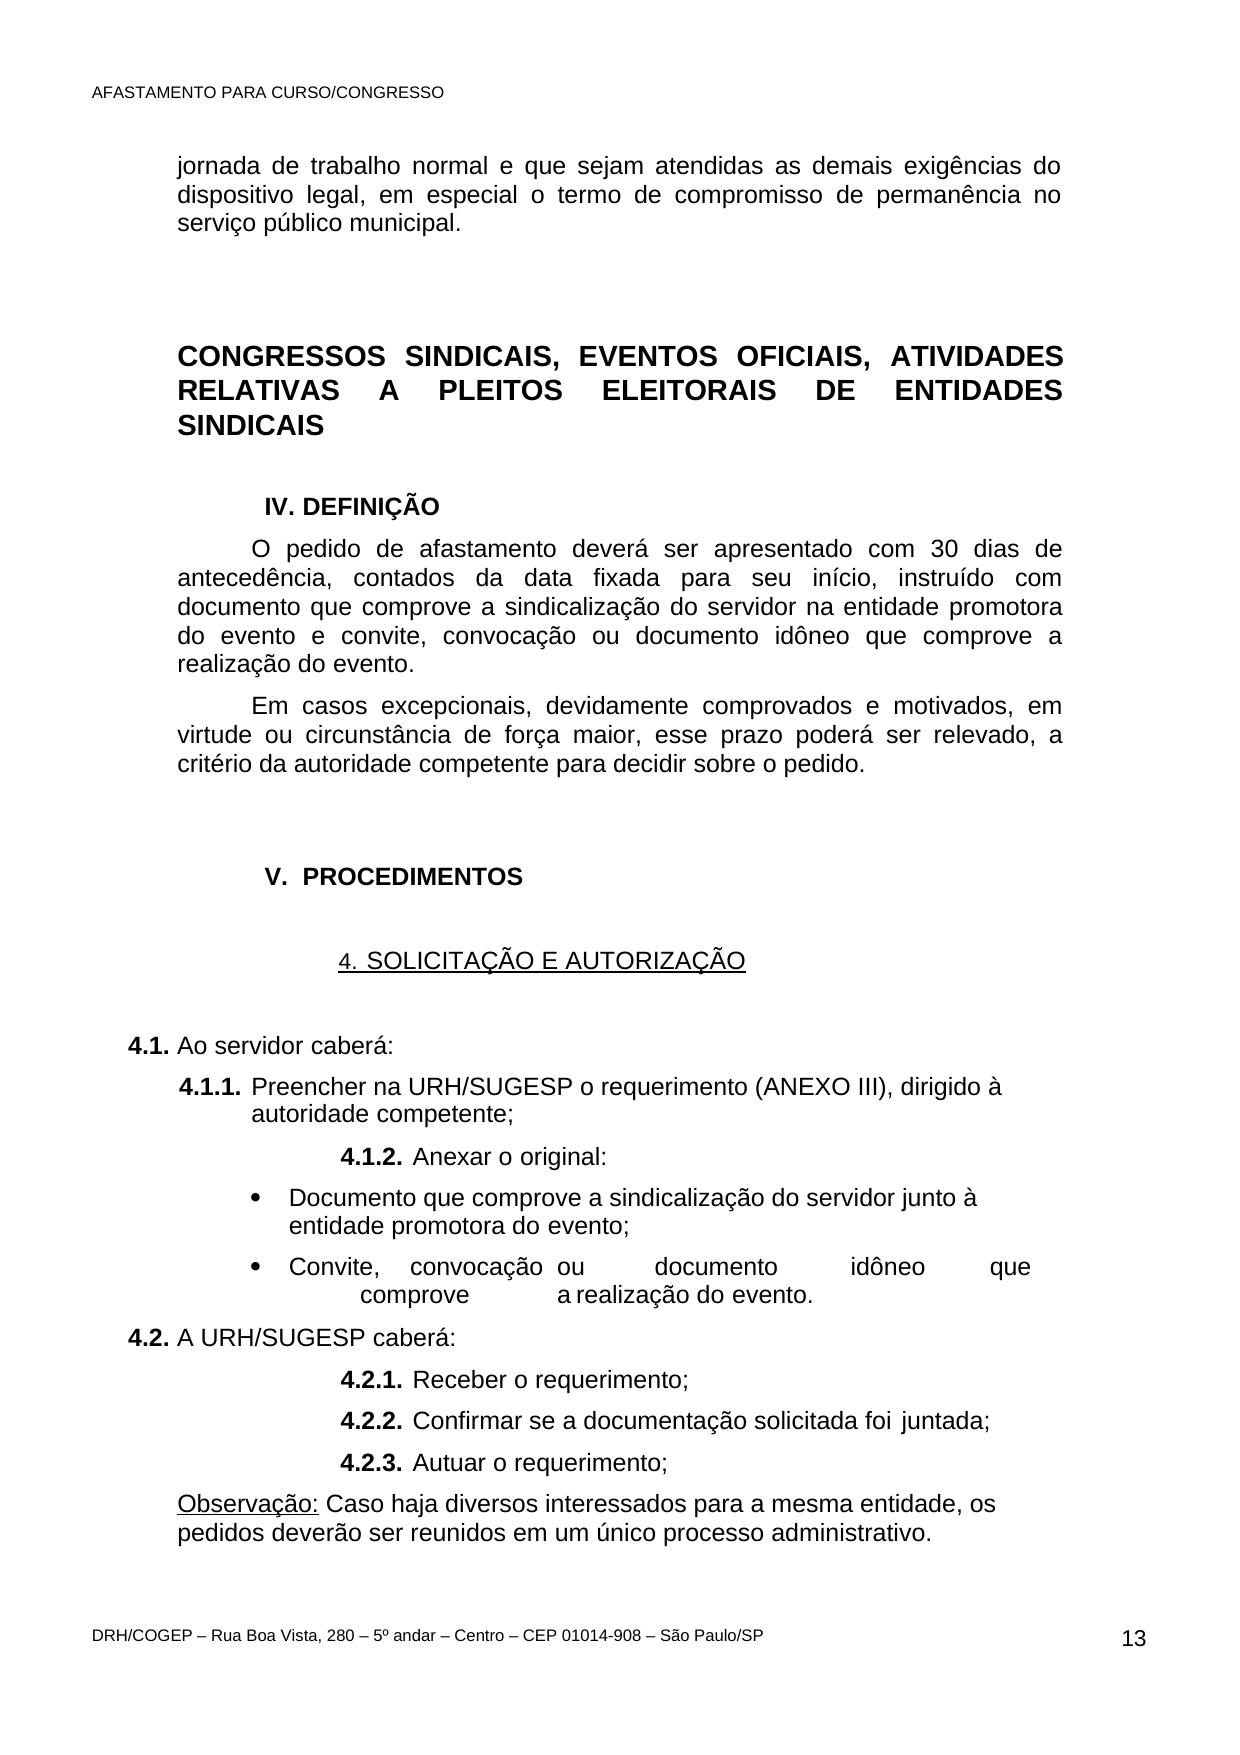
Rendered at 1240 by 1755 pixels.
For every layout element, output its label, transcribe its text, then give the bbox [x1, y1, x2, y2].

list Convite, convocação ou documento idôneo que comprove a realização do evento. [251, 1253, 1064, 1309]
list A URH/SUGESP caberá: [128, 1323, 1148, 1351]
text Observação: Caso haja diversos interessados para a mesma entidade, os pedidos deverão ser reunidos em um único processo administrativo. [177, 1489, 999, 1547]
list Anexar o original: [340, 1142, 1148, 1171]
list Receber o requerimento; [340, 1364, 1148, 1393]
text Em casos excepcionais, devidamente comprovados e motivados, em virtude ou circunstância de força maior, esse prazo poderá ser relevado, a critério da autoridade competente para decidir sobre o pedido. [177, 691, 1064, 777]
list Confirmar se a documentação solicitada foi juntada; [340, 1406, 1148, 1435]
text O pedido de afastamento deverá ser apresentado com 30 dias de antecedência, contados da data fixada para seu início, instruído com documento que comprove a sindicalização do servidor na entidade promotora do evento e convite, convocação ou documento idôneo que comprove a realização do evento. [177, 534, 1064, 678]
list Autuar o requerimento; [340, 1448, 1148, 1477]
list SOLICITAÇÃO E AUTORIZAÇÃO [338, 946, 1148, 975]
list Preencher na URH/SUGESP o requerimento (ANEXO III), dirigido à autoridade competente; [179, 1073, 1053, 1128]
list Documento que comprove a sindicalização do servidor junto à entidade promotora do evento; [251, 1184, 978, 1239]
text jornada de trabalho normal e que sejam atendidas as demais exigências do dispositivo legal, em especial o termo de compromisso de permanência no serviço público municipal. [177, 152, 1063, 237]
subtitle CONGRESSOS SINDICAIS, EVENTOS OFICIAIS, ATIVIDADES RELATIVAS A PLEITOS ELEITORAIS DE ENTIDADES SINDICAIS [177, 339, 1064, 441]
list PROCEDIMENTOS [264, 862, 1148, 891]
list DEFINIÇÃO [264, 492, 1148, 521]
list Ao servidor caberá: [128, 1031, 1148, 1060]
